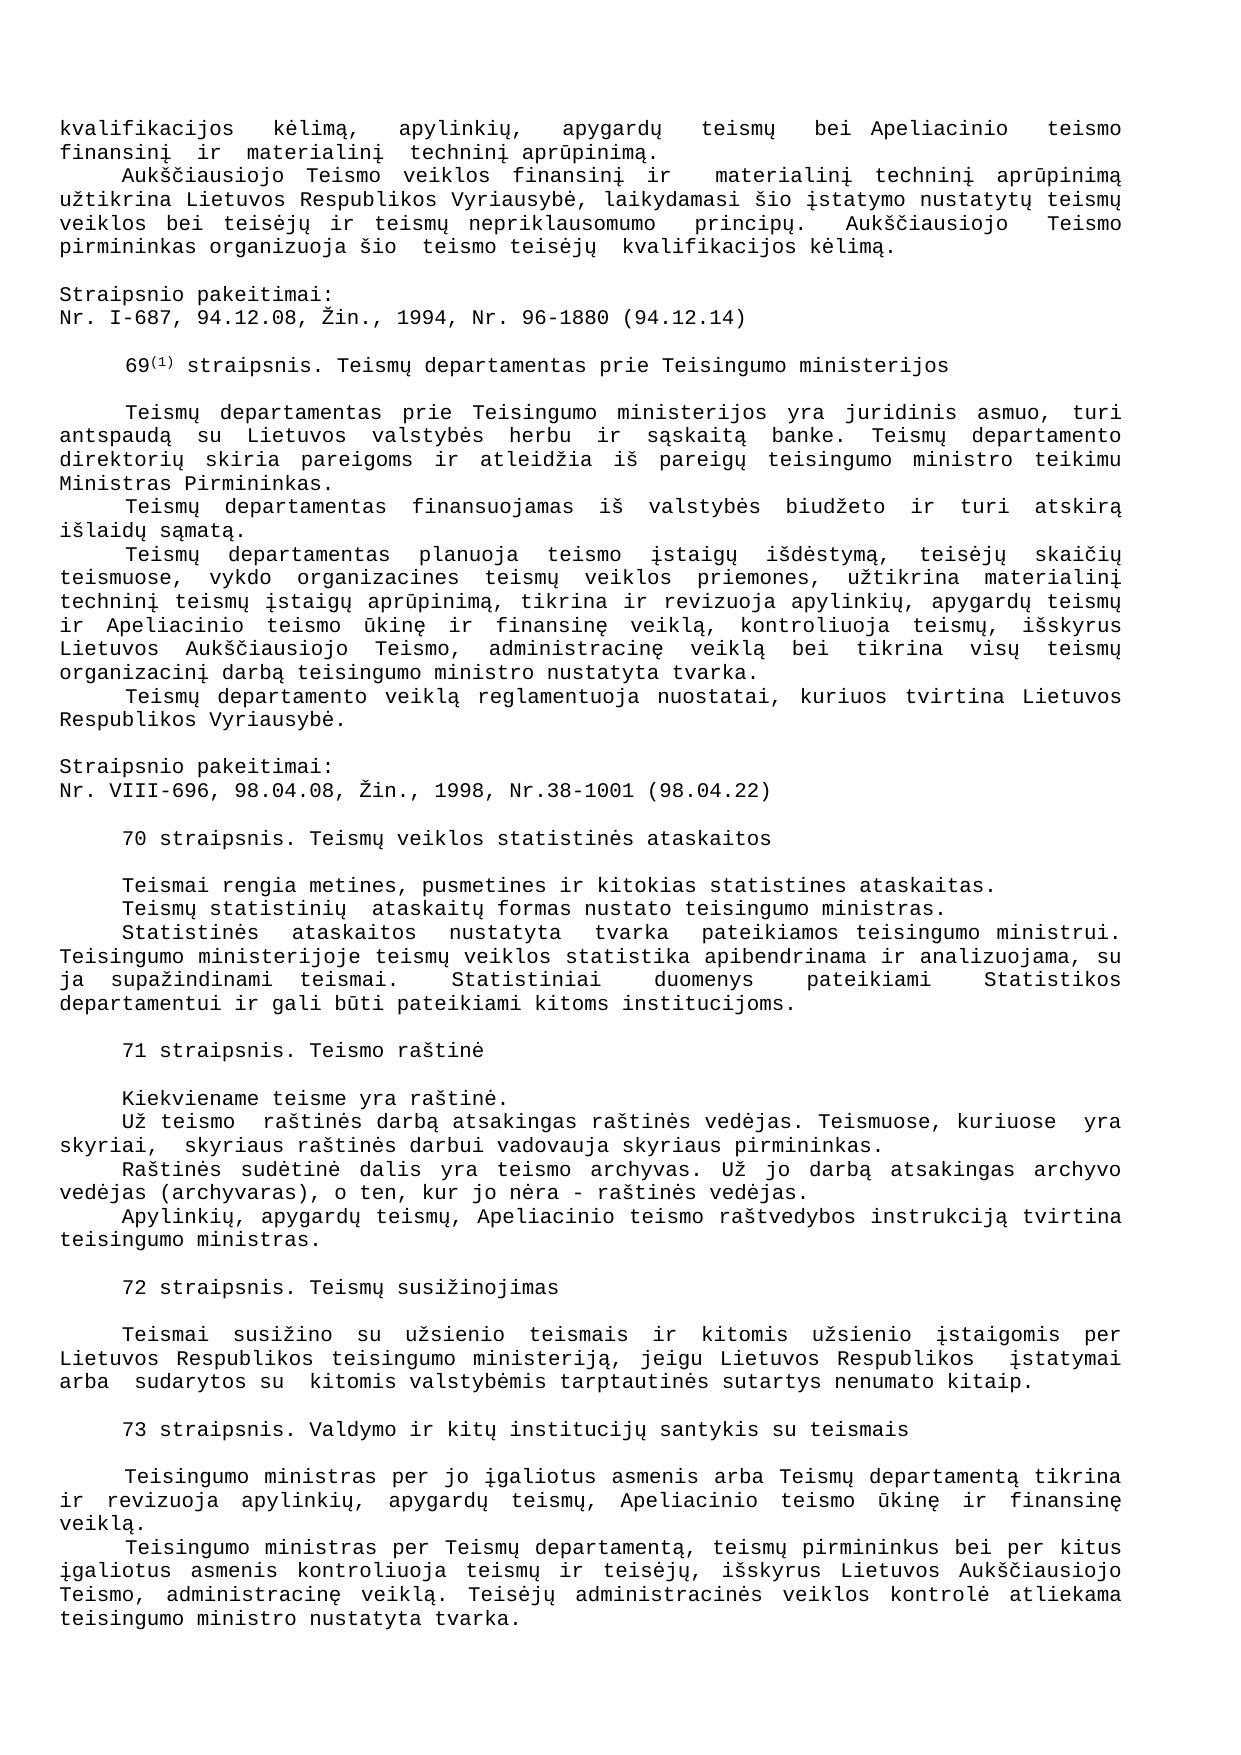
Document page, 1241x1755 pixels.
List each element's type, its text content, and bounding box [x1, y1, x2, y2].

text Straipsnio pakeitimai: [59, 757, 1122, 780]
text 70 straipsnis. Teismų veiklos statistinės ataskaitos [59, 827, 1122, 851]
text Kiekviename teisme yra raštinė. [59, 1088, 1122, 1111]
text Apylinkių, apygardų teismų, Apeliacinio teismo raštvedybos instrukciją tvirtina teisingumo ministras. [59, 1206, 1122, 1253]
text Statistinės ataskaitos nustatyta tvarka pateikiamos teisingumo ministrui. Teisingumo ministerijoje teismų veiklos statistika apibendrinama ir analizuojama, su ja supažindinami teismai. Statistiniai duomenys pateikiami Statistikos departamentui ir gali būti pateikiami kitoms institucijoms. [59, 922, 1122, 1017]
text 71 straipsnis. Teismo raštinė [59, 1040, 1122, 1064]
text 69(1) straipsnis. Teismų departamentas prie Teisingumo ministerijos [59, 354, 1122, 378]
text Už teismo raštinės darbą atsakingas raštinės vedėjas. Teismuose, kuriuose yra skyriai, skyriaus raštinės darbui vadovauja skyriaus pirmininkas. [59, 1111, 1122, 1158]
text Teismų statistinių ataskaitų formas nustato teisingumo ministras. [59, 898, 1122, 922]
text Teismų departamentas finansuojamas iš valstybės biudžeto ir turi atskirą išlaidų sąmatą. [59, 496, 1122, 544]
text Teismų departamento veiklą reglamentuoja nuostatai, kuriuos tvirtina Lietuvos Respublikos Vyriausybė. [59, 686, 1122, 733]
text Teismai susižino su užsienio teismais ir kitomis užsienio įstaigomis per Lietuvos Respublikos teisingumo ministeriją, jeigu Lietuvos Respublikos įstatymai arba sudarytos su kitomis valstybėmis tarptautinės sutartys nenumato kitaip. [59, 1324, 1122, 1395]
text Aukščiausiojo Teismo veiklos finansinį ir materialinį techninį aprūpinimą užtikrina Lietuvos Respublikos Vyriausybė, laikydamasi šio įstatymo nustatytų teismų veiklos bei teisėjų ir teismų nepriklausomumo principų. Aukščiausiojo Teismo pirmininkas organizuoja šio teismo teisėjų kvalifikacijos kėlimą. [59, 165, 1122, 260]
text Teisingumo ministras per jo įgaliotus asmenis arba Teismų departamentą tikrina ir revizuoja apylinkių, apygardų teismų, Apeliacinio teismo ūkinę ir finansinę veiklą. [59, 1466, 1122, 1537]
text Teisingumo ministras per Teismų departamentą, teismų pirmininkus bei per kitus įgaliotus asmenis kontroliuoja teismų ir teisėjų, išskyrus Lietuvos Aukščiausiojo Teismo, administracinę veiklą. Teisėjų administracinės veiklos kontrolė atliekama teisingumo ministro nustatyta tvarka. [59, 1537, 1122, 1631]
text Nr. VIII-696, 98.04.08, Žin., 1998, Nr.38-1001 (98.04.22) [59, 780, 1122, 804]
text Teismų departamentas prie Teisingumo ministerijos yra juridinis asmuo, turi antspaudą su Lietuvos valstybės herbu ir sąskaitą banke. Teismų departamento direktorių skiria pareigoms ir atleidžia iš pareigų teisingumo ministro teikimu Ministras Pirmininkas. [59, 402, 1122, 496]
text Raštinės sudėtinė dalis yra teismo archyvas. Už jo darbą atsakingas archyvo vedėjas (archyvaras), o ten, kur jo nėra - raštinės vedėjas. [59, 1158, 1122, 1206]
text Teismai rengia metines, pusmetines ir kitokias statistines ataskaitas. [59, 875, 1122, 898]
text 73 straipsnis. Valdymo ir kitų institucijų santykis su teismais [59, 1419, 1122, 1442]
text Teismų departamentas planuoja teismo įstaigų išdėstymą, teisėjų skaičių teismuose, vykdo organizacines teismų veiklos priemones, užtikrina materialinį techninį teismų įstaigų aprūpinimą, tikrina ir revizuoja apylinkių, apygardų teismų ir Apeliacinio teismo ūkinę ir finansinę veiklą, kontroliuoja teismų, išskyrus Lietuvos Aukščiausiojo Teismo, administracinę veiklą bei tikrina visų teismų organizacinį darbą teisingumo ministro nustatyta tvarka. [59, 544, 1122, 686]
text Straipsnio pakeitimai: [59, 284, 1122, 307]
text 72 straipsnis. Teismų susižinojimas [59, 1277, 1122, 1300]
text Nr. I-687, 94.12.08, Žin., 1994, Nr. 96-1880 (94.12.14) [59, 307, 1122, 331]
text kvalifikacijos kėlimą, apylinkių, apygardų teismų bei Apeliacinio teismo finansinį ir materialinį techninį aprūpinimą. [59, 118, 1122, 165]
